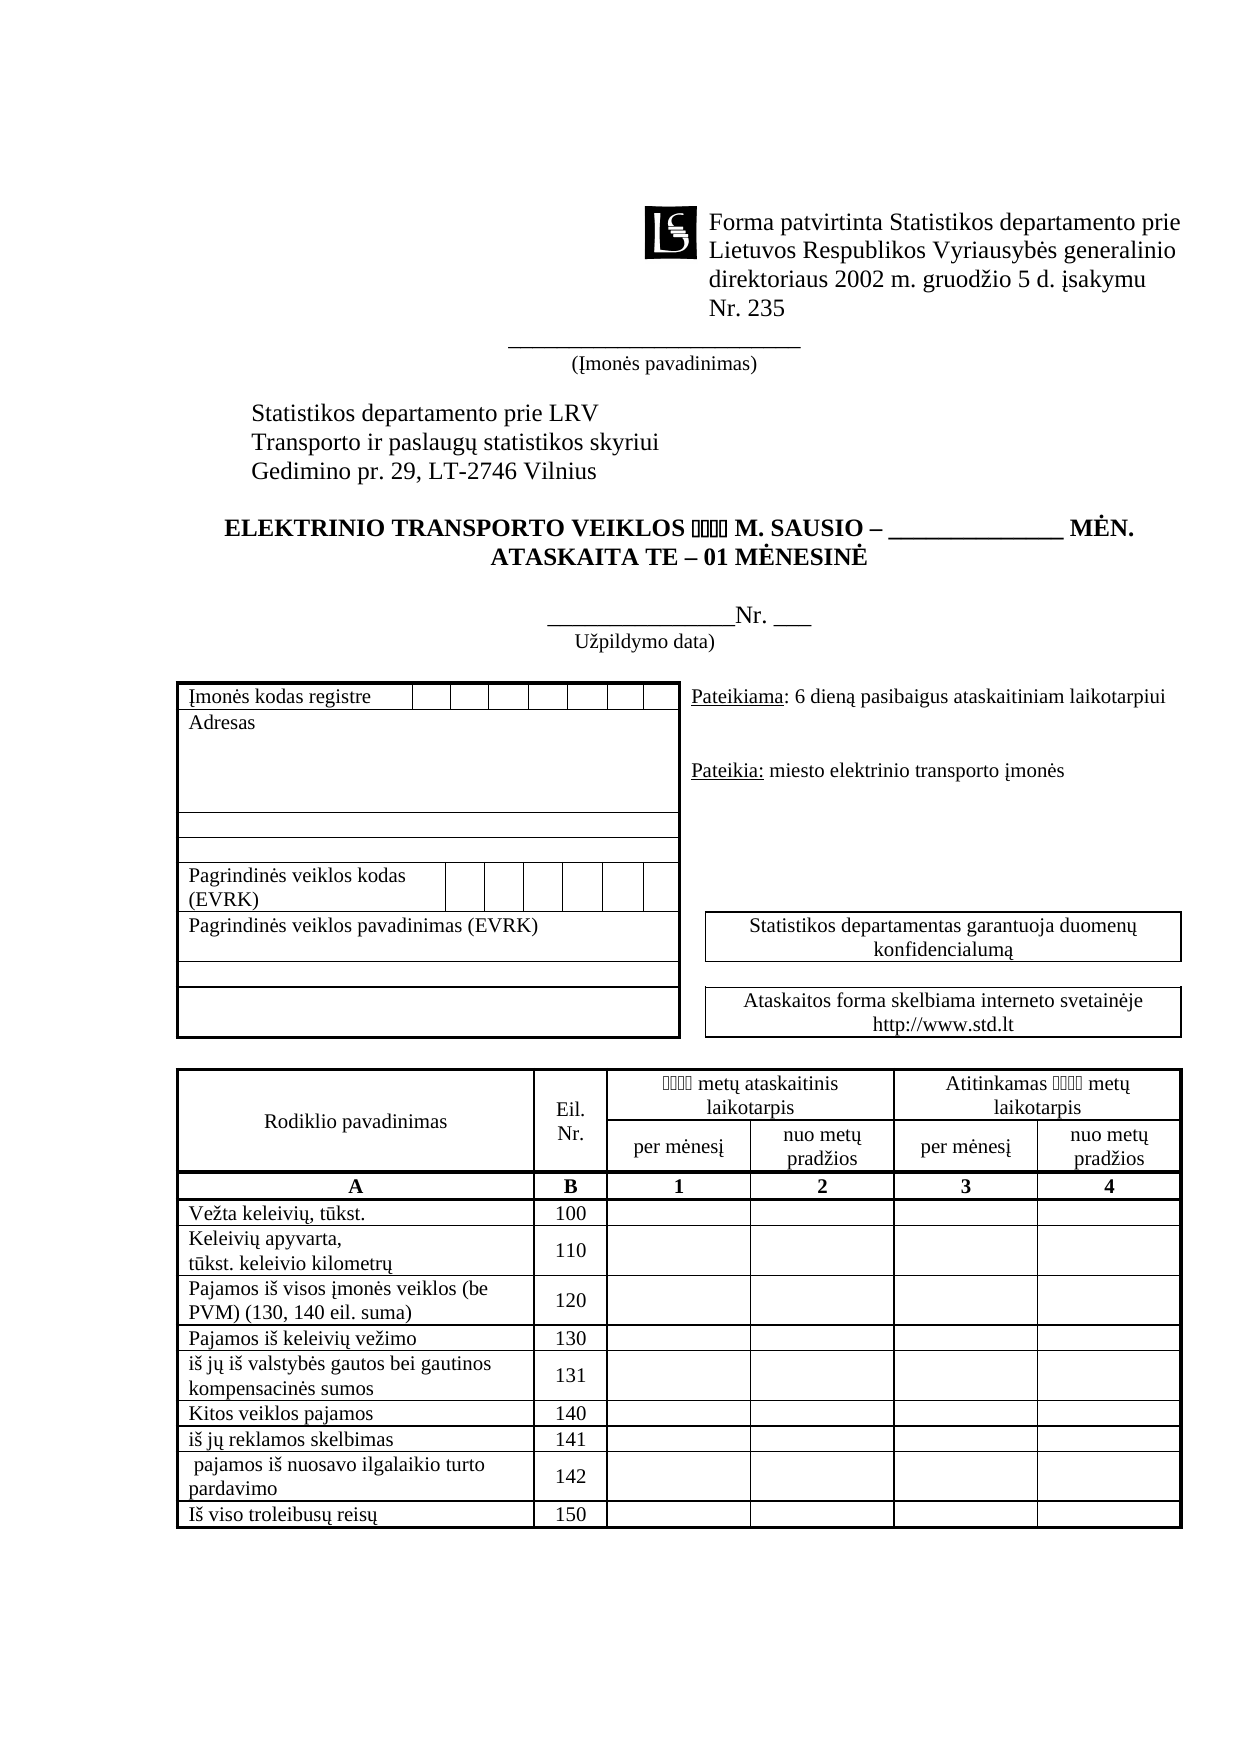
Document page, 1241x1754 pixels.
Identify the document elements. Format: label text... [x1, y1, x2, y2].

table_cell Adresas [179, 710, 678, 812]
table_cell [608, 1326, 750, 1350]
table_cell [1038, 1427, 1179, 1451]
table_header Atitinkamas  metų laikotarpis [895, 1071, 1179, 1119]
table_cell [895, 1201, 1037, 1225]
table_cell iš jų reklamos skelbimas [179, 1427, 533, 1451]
table_cell [179, 813, 678, 837]
table_cell [681, 911, 705, 961]
table_cell Kitos veiklos pajamos [179, 1401, 533, 1425]
table_cell 141 [535, 1427, 606, 1451]
table_cell [681, 986, 705, 1036]
table_cell Iš viso troleibusų reisų [179, 1502, 533, 1526]
table_cell [1038, 1276, 1179, 1324]
table_cell Keleivių apyvarta, tūkst. keleivio kilometrų [179, 1226, 533, 1274]
table_cell [751, 1401, 893, 1425]
table_cell 3 [895, 1174, 1037, 1198]
table_cell [895, 1452, 1037, 1500]
table_cell [751, 1201, 893, 1225]
table_cell [1038, 1351, 1179, 1399]
table_cell 130 [535, 1326, 606, 1350]
table_cell Ataskaitos forma skelbiama interneto svetainėje http://www.std.lt [706, 988, 1180, 1036]
table_cell 4 [1038, 1174, 1179, 1198]
table_cell [603, 863, 643, 911]
table_cell [485, 863, 523, 911]
text Nr. 235 [177, 293, 1181, 322]
text direktoriaus 2002 m. gruodžio 5 d. įsakymu [177, 264, 1181, 293]
table_cell 100 [535, 1201, 606, 1225]
table_cell 142 [535, 1452, 606, 1500]
table_cell per mėnesį [608, 1121, 750, 1170]
table_cell 131 [535, 1351, 606, 1399]
table_cell [179, 838, 678, 862]
table_cell [446, 863, 484, 911]
table_cell [524, 863, 562, 911]
table_cell Pateikia: miesto elektrinio transporto įmonės [681, 757, 1181, 862]
table_cell [1038, 1226, 1179, 1274]
text _______________Nr. ___ [177, 600, 1181, 628]
table_cell [681, 862, 1181, 911]
table_header Eil. Nr. [535, 1071, 606, 1170]
table_cell [608, 1276, 750, 1324]
table_cell [751, 1276, 893, 1324]
table_cell [1038, 1201, 1179, 1225]
table_header [529, 685, 567, 708]
table_cell [895, 1226, 1037, 1274]
table_cell [895, 1401, 1037, 1425]
table_cell [751, 1502, 893, 1526]
table_cell B [535, 1174, 606, 1198]
table_cell [895, 1427, 1037, 1451]
table_cell Statistikos departamentas garantuoja duomenų konfidencialumą [706, 913, 1180, 961]
table_header [608, 685, 643, 708]
table_cell [608, 1201, 750, 1225]
table_cell [179, 988, 678, 1036]
table_cell [751, 1326, 893, 1350]
table_cell [895, 1276, 1037, 1324]
table_cell A [179, 1174, 533, 1198]
table_cell [1038, 1401, 1179, 1425]
table_header Įmonės kodas registre [179, 685, 412, 708]
table_cell [751, 1351, 893, 1399]
table_cell [644, 863, 678, 911]
table_header [451, 685, 488, 708]
table_cell [751, 1452, 893, 1500]
table_cell [608, 1226, 750, 1274]
table_cell vežta keleivių, tūkst. [179, 1201, 533, 1225]
table_cell [608, 1351, 750, 1399]
text Lietuvos Respublikos Vyriausybės generalinio [699, 235, 1181, 264]
table_cell [681, 961, 706, 986]
text Gedimino pr. 29, LT-2746 Vilnius [177, 456, 1181, 485]
text [177, 207, 644, 235]
table_cell pajamos iš nuosavo ilgalaikio turto pardavimo [179, 1452, 533, 1500]
table_cell nuo metų pradžios [1038, 1121, 1179, 1170]
table_cell nuo metų pradžios [751, 1121, 893, 1170]
table_header Rodiklio pavadinimas [179, 1071, 533, 1170]
table_cell [608, 1401, 750, 1425]
text [177, 235, 644, 264]
table_header  metų ataskaitinis laikotarpis [608, 1071, 893, 1119]
table_cell Pajamos iš visos įmonės veiklos (be PVM) (130, 140 eil. suma) [179, 1276, 533, 1324]
table_cell 110 [535, 1226, 606, 1274]
table_cell 120 [535, 1276, 606, 1324]
text (Įmonės pavadinimas) [177, 350, 1181, 374]
table_cell 140 [535, 1401, 606, 1425]
table_cell [895, 1502, 1037, 1526]
table_header [489, 685, 528, 708]
table_cell Pagrindinės veiklos kodas (EVRK) [179, 863, 445, 911]
table_cell [608, 1427, 750, 1451]
table_cell per mėnesį [895, 1121, 1037, 1170]
table_cell 150 [535, 1502, 606, 1526]
table_header [568, 685, 607, 708]
text Forma patvirtinta Statistikos departamento prie [699, 207, 1181, 235]
text Transporto ir paslaugų statistikos skyriui [177, 427, 1181, 456]
table_cell [179, 962, 678, 986]
table_cell Pagrindinės veiklos pavadinimas (EVRK) [179, 912, 678, 961]
text Užpildymo data) [177, 628, 1181, 653]
table_cell [895, 1351, 1037, 1399]
table_header Pateikiama: 6 dieną pasibaigus ataskaitiniam laikotarpiui [681, 681, 1181, 757]
table_cell [751, 1427, 893, 1451]
table_cell [706, 962, 1181, 986]
table_header [413, 685, 450, 708]
table_header [644, 685, 678, 708]
table_cell [895, 1326, 1037, 1350]
table_cell 1 [608, 1174, 750, 1198]
table_cell [608, 1502, 750, 1526]
table_cell 2 [751, 1174, 893, 1198]
text Statistikos departamento prie LRV [177, 398, 1181, 427]
table_cell [608, 1452, 750, 1500]
table_cell iš jų iš valstybės gautos bei gautinos kompensacinės sumos [179, 1351, 533, 1399]
table_cell Pajamos iš keleivių vežimo [179, 1326, 533, 1350]
table_cell [563, 863, 602, 911]
table_cell [751, 1226, 893, 1274]
table_cell [1038, 1326, 1179, 1350]
text elektrinio transporto veiklos  m. SAUSIO – ______________ mėn. ataskaita TE – 01 MĖNESINĖ [177, 513, 1181, 571]
table_cell [1038, 1452, 1179, 1500]
table_cell [1038, 1502, 1179, 1526]
